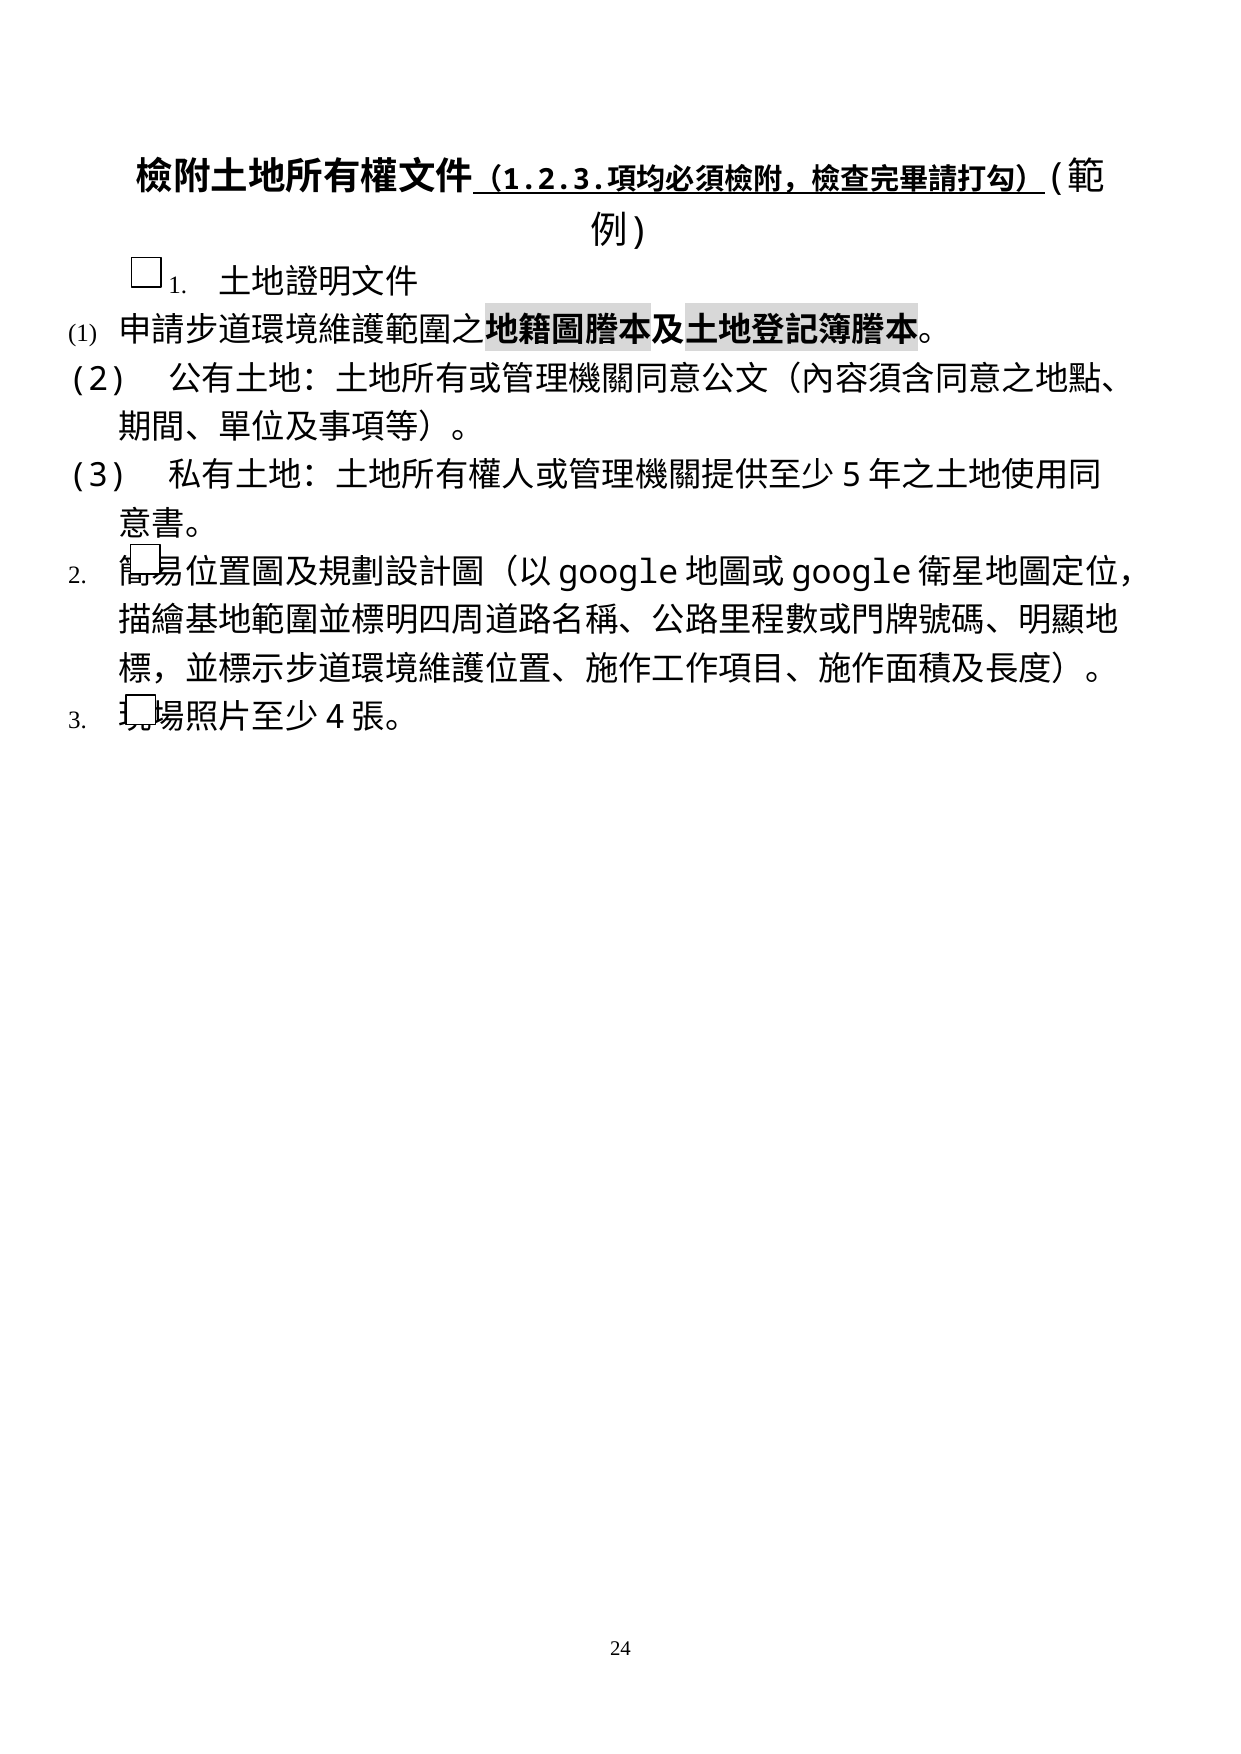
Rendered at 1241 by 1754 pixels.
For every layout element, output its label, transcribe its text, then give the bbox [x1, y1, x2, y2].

list 私有土地：土地所有權人或管理機關提供至少5年之土地使用同意書。 [68, 448, 1122, 544]
list 土地證明文件 [168, 255, 1122, 303]
text 檢附土地所有權文件（1.2.3.項均必須檢附，檢查完畢請打勾）(範例) [118, 146, 1122, 255]
list 公有土地：土地所有或管理機關同意公文（內容須含同意之地點、期間、單位及事項等）。 [68, 351, 1122, 448]
list 申請步道環境維護範圍之地籍圖謄本及土地登記簿謄本。 [68, 303, 1122, 351]
list 現場照片至少4張。 [68, 689, 1122, 738]
list 簡易位置圖及規劃設計圖（以google地圖或google衛星地圖定位，描繪基地範圍並標明四周道路名稱、公路里程數或門牌號碼、明顯地標，並標示步道環境維護位置、施作工作項目、施作面積及長度）。 [68, 544, 1122, 689]
